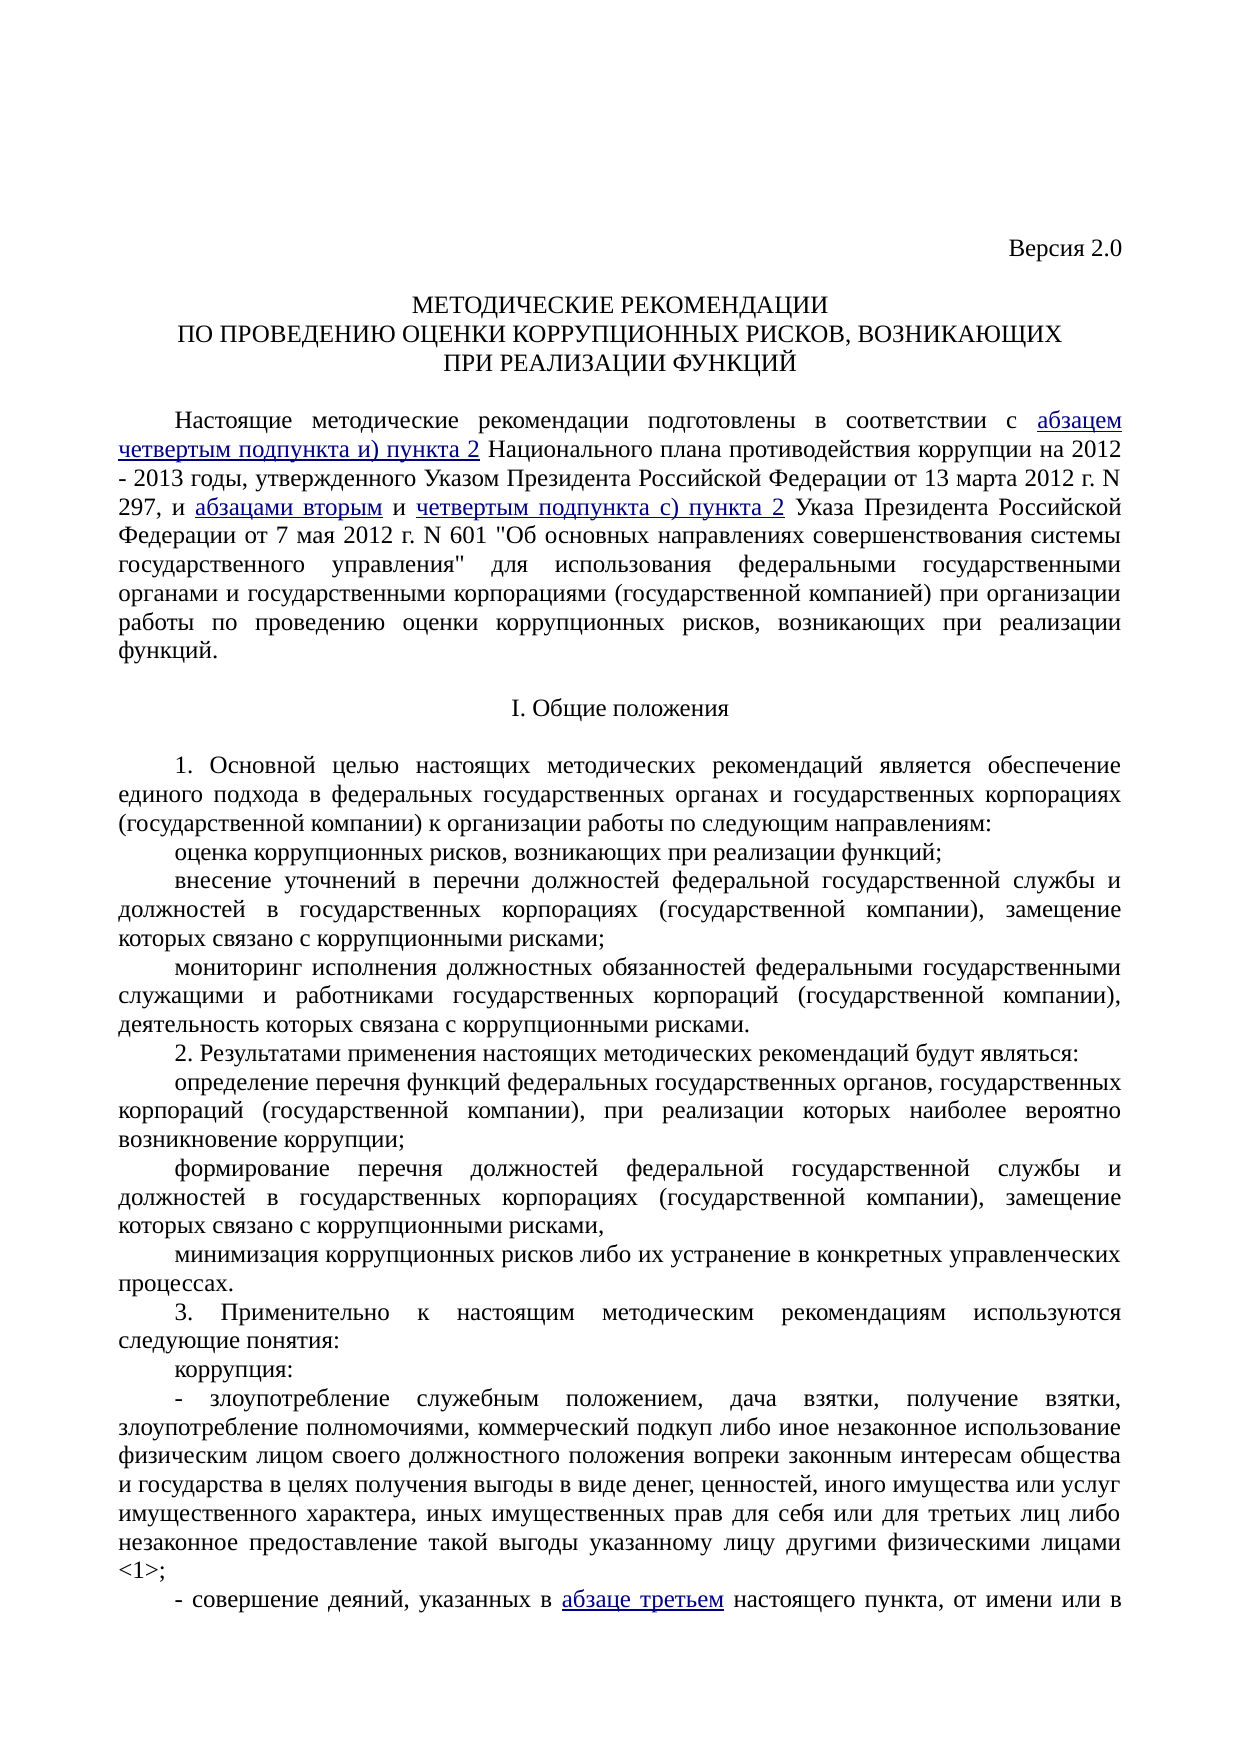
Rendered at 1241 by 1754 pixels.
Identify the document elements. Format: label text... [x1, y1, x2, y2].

text формирование перечня должностей федеральной государственной службы и должностей в государственных корпорациях (государственной компании), замещение которых связано с коррупционными рисками, [118, 1153, 1122, 1239]
text МЕТОДИЧЕСКИЕ РЕКОМЕНДАЦИИ [118, 291, 1122, 319]
text оценка коррупционных рисков, возникающих при реализации функций; [118, 837, 1122, 866]
text мониторинг исполнения должностных обязанностей федеральными государственными служащими и работниками государственных корпораций (государственной компании), деятельность которых связана с коррупционными рисками. [118, 952, 1122, 1038]
text 3. Применительно к настоящим методическим рекомендациям используются следующие понятия: [118, 1297, 1122, 1354]
text 1. Основной целью настоящих методических рекомендаций является обеспечение единого подхода в федеральных государственных органах и государственных корпорациях (государственной компании) к организации работы по следующим направлениям: [118, 751, 1122, 837]
text минимизация коррупционных рисков либо их устранение в конкретных управленческих процессах. [118, 1239, 1122, 1297]
subtitle I. Общие положения [118, 693, 1122, 722]
text Настоящие методические рекомендации подготовлены в соответствии с абзацем четвертым подпункта и) пункта 2 Национального плана противодействия коррупции на 2012 - 2013 годы, утвержденного Указом Президента Российской Федерации от 13 марта 2012 г. N 297, и абзацами вторым и четвертым подпункта с) пункта 2 Указа Президента Российской Федерации от 7 мая 2012 г. N 601 "Об основных направлениях совершенствования системы государственного управления" для использования федеральными государственными органами и государственными корпорациями (государственной компанией) при организации работы по проведению оценки коррупционных рисков, возникающих при реализации функций. [118, 406, 1122, 664]
text коррупция: [118, 1354, 1122, 1383]
text определение перечня функций федеральных государственных органов, государственных корпораций (государственной компании), при реализации которых наиболее вероятно возникновение коррупции; [118, 1067, 1122, 1153]
text 2. Результатами применения настоящих методических рекомендаций будут являться: [118, 1038, 1122, 1067]
subtitle Версия 2.0 [118, 233, 1122, 262]
text - злоупотребление служебным положением, дача взятки, получение взятки, злоупотребление полномочиями, коммерческий подкуп либо иное незаконное использование физическим лицом своего должностного положения вопреки законным интересам общества и государства в целях получения выгоды в виде денег, ценностей, иного имущества или услуг имущественного характера, иных имущественных прав для себя или для третьих лиц либо незаконное предоставление такой выгоды указанному лицу другими физическими лицами <1>; [118, 1383, 1122, 1584]
text ПО ПРОВЕДЕНИЮ ОЦЕНКИ КОРРУПЦИОННЫХ РИСКОВ, ВОЗНИКАЮЩИХ [118, 319, 1122, 348]
text ПРИ РЕАЛИЗАЦИИ ФУНКЦИЙ [118, 348, 1122, 377]
text внесение уточнений в перечни должностей федеральной государственной службы и должностей в государственных корпорациях (государственной компании), замещение которых связано с коррупционными рисками; [118, 866, 1122, 952]
text - совершение деяний, указанных в абзаце третьем настоящего пункта, от имени или в [118, 1584, 1122, 1613]
